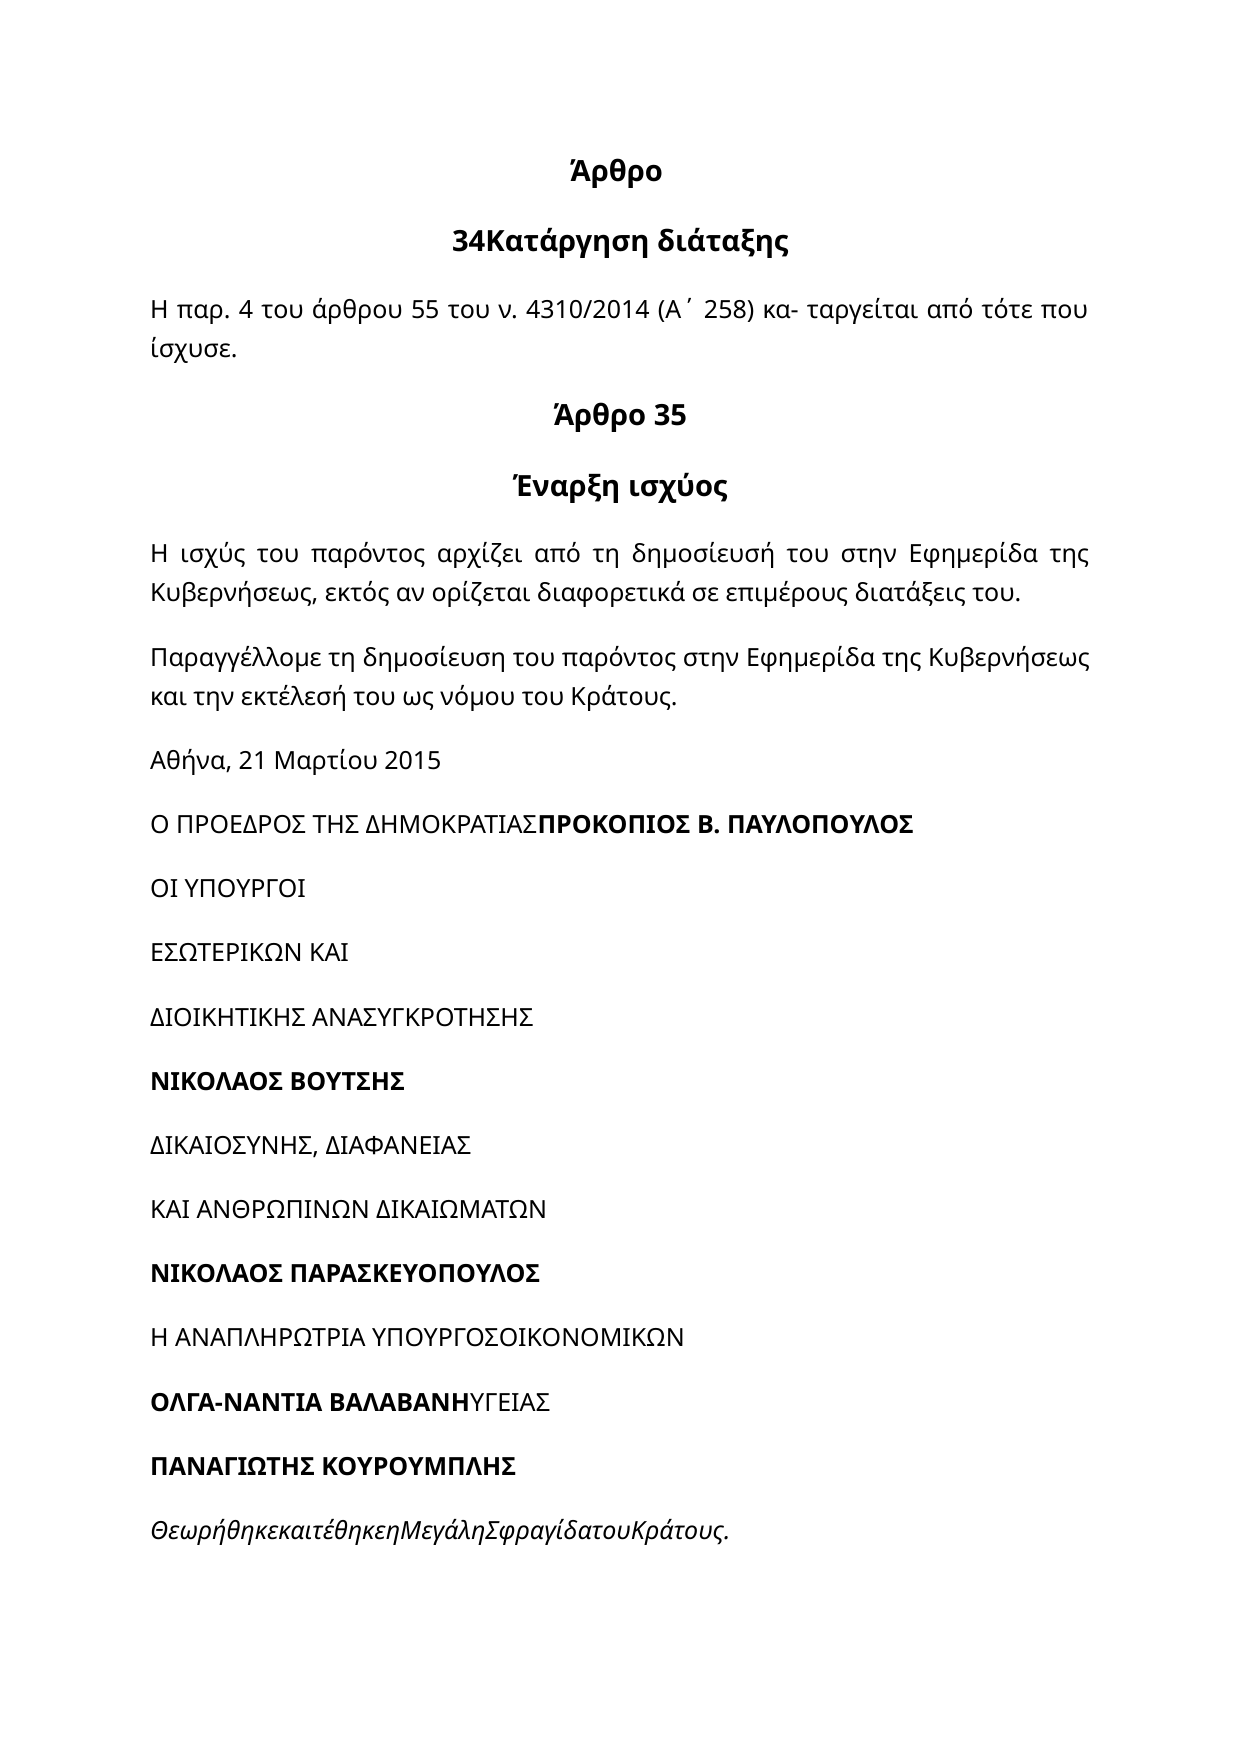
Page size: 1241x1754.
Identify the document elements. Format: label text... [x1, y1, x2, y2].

text ΔΙΚΑΙΟΣΥΝΗΣ, ΔΙΑΦΑΝΕΙΑΣ [150, 1127, 1090, 1162]
text Η ΑΝΑΠΛΗΡΩΤΡΙΑ ΥΠΟΥΡΓΟΣΟΙΚΟΝΟΜΙΚΩΝ [150, 1320, 1090, 1354]
text ΝΙΚΟΛΑΟΣ ΒΟΥΤΣΗΣ [150, 1063, 1090, 1097]
text ΘεωρήθηκεκαιτέθηκεηΜεγάληΣφραγίδατουΚράτους. [150, 1512, 1090, 1547]
text ΔΙΟΙΚΗΤΙΚΗΣ ΑΝΑΣΥΓΚΡΟΤΗΣΗΣ [150, 999, 1090, 1033]
text ΝΙΚΟΛΑΟΣ ΠΑΡΑΣΚΕΥΟΠΟΥΛΟΣ [150, 1256, 1090, 1290]
subtitle 34Κατάργηση διάταξης [150, 221, 1090, 260]
subtitle Έναρξη ισχύος [150, 465, 1090, 505]
text Ο ΠΡΟΕΔΡΟΣ ΤΗΣ ΔΗΜΟΚΡΑΤΙΑΣΠΡΟΚΟΠΙΟΣ Β. ΠΑΥΛΟΠΟΥΛΟΣ [150, 807, 1090, 841]
text ΚΑΙ ΑΝΘΡΩΠΙΝΩΝ ΔΙΚΑΙΩΜΑΤΩΝ [150, 1192, 1090, 1226]
text Η παρ. 4 του άρθρου 55 του ν. 4310/2014 (Α΄ 258) κα- ταργείται από τότε που ίσχυσε. [150, 291, 1090, 364]
text ΕΣΩΤΕΡΙΚΩΝ ΚΑΙ [150, 935, 1090, 969]
text Παραγγέλλομε τη δημοσίευση του παρόντος στην Εφημερίδα της Κυβερνήσεως και την εκτέλεσή του ως νόμου του Κράτους. [150, 639, 1090, 712]
subtitle Άρθρο [150, 150, 1090, 190]
text Αθήνα, 21 Μαρτίου 2015 [150, 742, 1090, 777]
text ΠΑΝΑΓΙΩΤΗΣ ΚΟΥΡΟΥΜΠΛΗΣ [150, 1448, 1090, 1482]
text ΟΙ ΥΠΟΥΡΓΟΙ [150, 871, 1090, 905]
text ΟΛΓΑ-ΝΑΝΤΙΑ ΒΑΛΑΒΑΝΗΥΓΕΙΑΣ [150, 1384, 1090, 1418]
subtitle Άρθρο 35 [150, 394, 1090, 434]
text Η ισχύς του παρόντος αρχίζει από τη δημοσίευσή του στην Εφημερίδα της Κυβερνήσεως, εκτός αν ορίζεται διαφορετικά σε επιμέρους διατάξεις του. [150, 536, 1090, 609]
